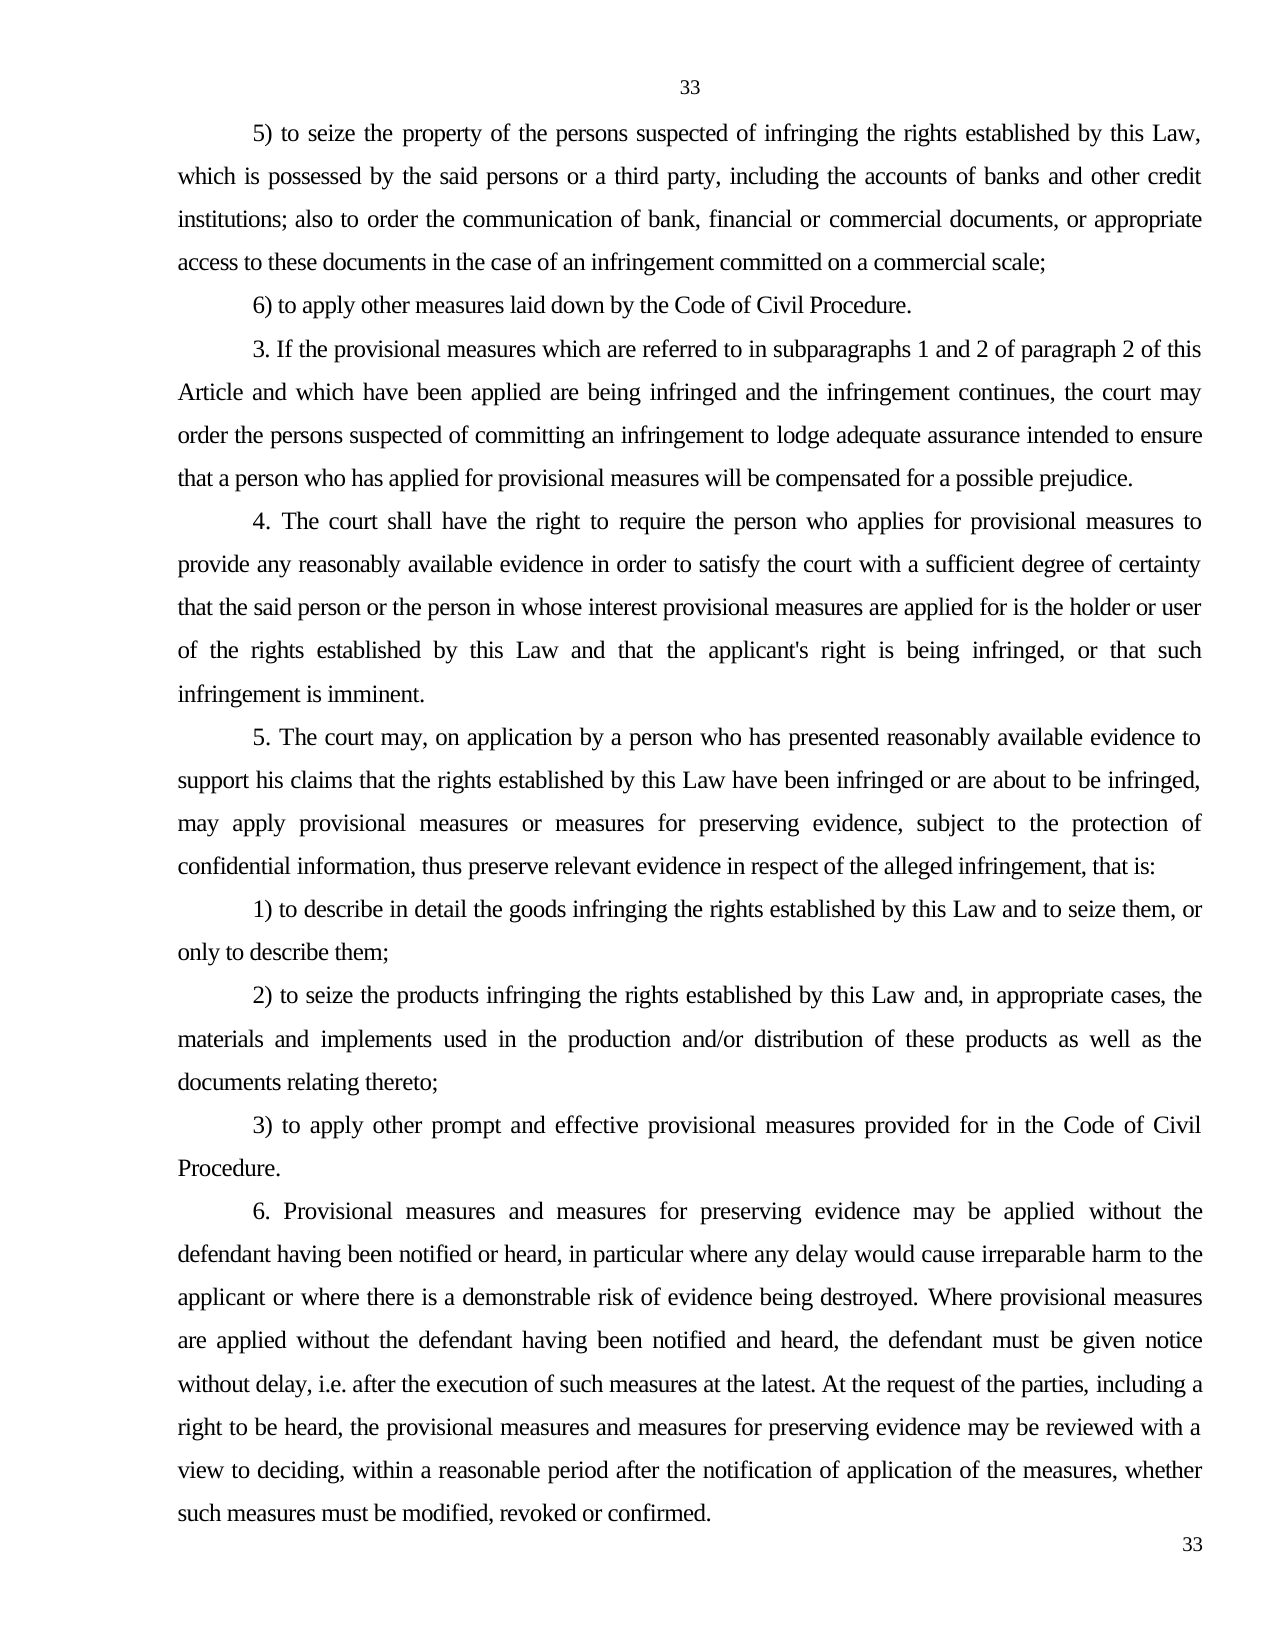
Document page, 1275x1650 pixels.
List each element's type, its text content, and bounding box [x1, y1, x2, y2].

text 2) to seize the products infringing the rights established by this Law and, in appropriate cases, the materials and implements used in the production and/or distribution of these products as well as the documents relating thereto; [177, 981, 1203, 1096]
text 6. Provisional measures and measures for preserving evidence may be applied without the defendant having been notified or heard, in particular where any delay would cause irreparable harm to the applicant or where there is a demonstrable risk of evidence being destroyed. Where provisional measures are applied without the defendant having been notified and heard, the defendant must be given notice without delay, i.e. after the execution of such measures at the latest. At the request of the parties, including a right to be heard, the provisional measures and measures for preserving evidence may be reviewed with a view to deciding, within a reasonable period after the notification of application of the measures, whether such measures must be modified, revoked or confirmed. [177, 1196, 1203, 1527]
text 5) to seize the property of the persons suspected of infringing the rights established by this Law, which is possessed by the said persons or a third party, including the accounts of banks and other credit institutions; also to order the communication of bank, financial or commercial documents, or appropriate access to these documents in the case of an infringement committed on a commercial scale; [177, 118, 1203, 276]
text 1) to describe in detail the goods infringing the rights established by this Law and to seize them, or only to describe them; [177, 894, 1203, 966]
text 6) to apply other measures laid down by the Code of Civil Procedure. [177, 291, 1203, 319]
text 3) to apply other prompt and effective provisional measures provided for in the Code of Civil Procedure. [177, 1110, 1203, 1182]
text 3. If the provisional measures which are referred to in subparagraphs 1 and 2 of paragraph 2 of this Article and which have been applied are being infringed and the infringement continues, the court may order the persons suspected of committing an infringement to lodge adequate assurance intended to ensure that a person who has applied for provisional measures will be compensated for a possible prejudice. [177, 334, 1203, 492]
text 5. The court may, on application by a person who has presented reasonably available evidence to support his claims that the rights established by this Law have been infringed or are about to be infringed, may apply provisional measures or measures for preserving evidence, subject to the protection of confidential information, thus preserve relevant evidence in respect of the alleged infringement, that is: [177, 722, 1203, 880]
text 4. The court shall have the right to require the person who applies for provisional measures to provide any reasonably available evidence in order to satisfy the court with a sufficient degree of certainty that the said person or the person in whose interest provisional measures are applied for is the holder or user of the rights established by this Law and that the applicant's right is being infringed, or that such infringement is imminent. [177, 506, 1203, 707]
